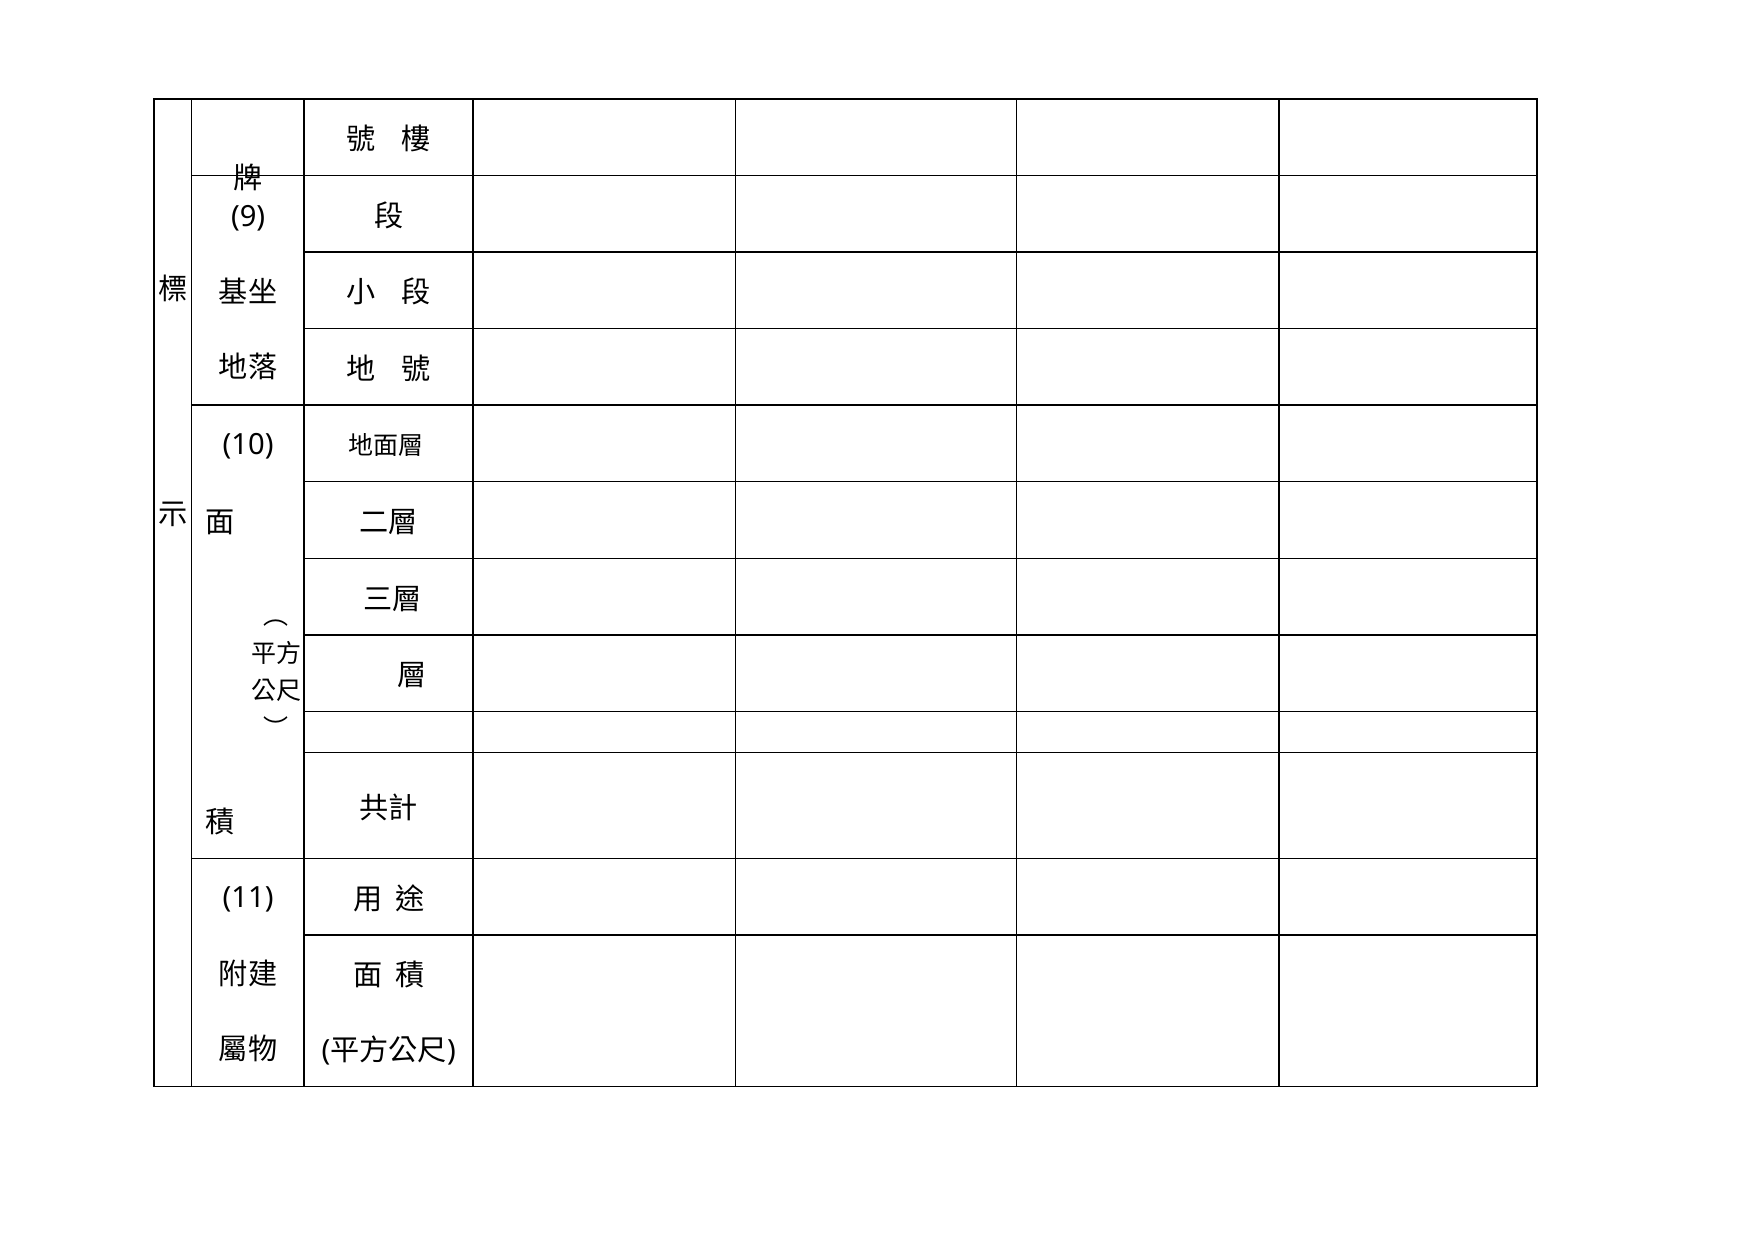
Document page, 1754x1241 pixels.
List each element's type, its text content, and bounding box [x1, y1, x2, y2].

table_cell [474, 406, 735, 481]
table_cell [305, 712, 472, 752]
table_cell [736, 253, 1016, 328]
table_cell [736, 482, 1016, 557]
table_cell [736, 636, 1016, 711]
table_cell 地面層 [305, 406, 472, 481]
table_cell [1280, 559, 1536, 634]
table_cell [736, 329, 1016, 404]
table_cell [474, 636, 735, 711]
table_cell (11) 附建 屬物 [192, 859, 303, 1086]
table_cell [474, 253, 735, 328]
table_cell [474, 936, 735, 1086]
table_cell 面 積 (平方公尺) [305, 936, 472, 1086]
table_cell [1017, 100, 1278, 174]
table_cell [736, 859, 1016, 934]
table_cell [474, 859, 735, 934]
table_cell 共計 [305, 753, 472, 857]
table_cell [1017, 936, 1278, 1086]
table_cell [1280, 636, 1536, 711]
table_cell 地 號 [305, 329, 472, 404]
table_cell [1017, 753, 1278, 857]
table_cell [1017, 253, 1278, 328]
table_cell [1017, 482, 1278, 557]
table_cell [736, 753, 1016, 857]
table_cell [1017, 559, 1278, 634]
table_cell [474, 482, 735, 557]
table_cell [474, 559, 735, 634]
table_cell 三層 [305, 559, 472, 634]
table_cell [1280, 253, 1536, 328]
table_cell [474, 753, 735, 857]
table_cell [474, 329, 735, 404]
table_cell (10) [192, 406, 303, 481]
table_cell [1017, 712, 1278, 752]
table_header 標 示 [155, 100, 191, 1086]
table_cell 面 積 [192, 481, 248, 857]
table_cell 二層 [305, 482, 472, 557]
table_cell [736, 712, 1016, 752]
table_cell [1017, 329, 1278, 404]
table_cell [474, 176, 735, 251]
table_cell 小 段 [305, 253, 472, 328]
table_cell [1017, 636, 1278, 711]
table_cell [1280, 329, 1536, 404]
table_cell [1280, 936, 1536, 1086]
table_cell [1280, 406, 1536, 481]
table_cell 號 樓 [305, 100, 472, 174]
table_cell [736, 406, 1016, 481]
table_cell (9) 基坐 地落 [192, 176, 303, 404]
table_cell [736, 176, 1016, 251]
table_cell [1280, 482, 1536, 557]
table_cell [736, 100, 1016, 174]
table_cell [1280, 753, 1536, 857]
table_cell [1017, 176, 1278, 251]
table_cell [474, 100, 735, 174]
table_cell ︵ 平方公尺 ︶ [248, 481, 303, 857]
table_cell [736, 559, 1016, 634]
table_cell [1017, 406, 1278, 481]
table_cell [736, 936, 1016, 1086]
table_cell [1280, 859, 1536, 934]
table_cell 用 途 [305, 859, 472, 934]
table_cell [1280, 100, 1536, 174]
table_cell [1280, 176, 1536, 251]
table_cell [474, 712, 735, 752]
table_cell 段 [305, 176, 472, 251]
table_cell [1280, 712, 1536, 752]
table_cell 層 [305, 636, 472, 711]
table_cell [1017, 859, 1278, 934]
table_cell (8) 門 牌 [192, 100, 303, 174]
